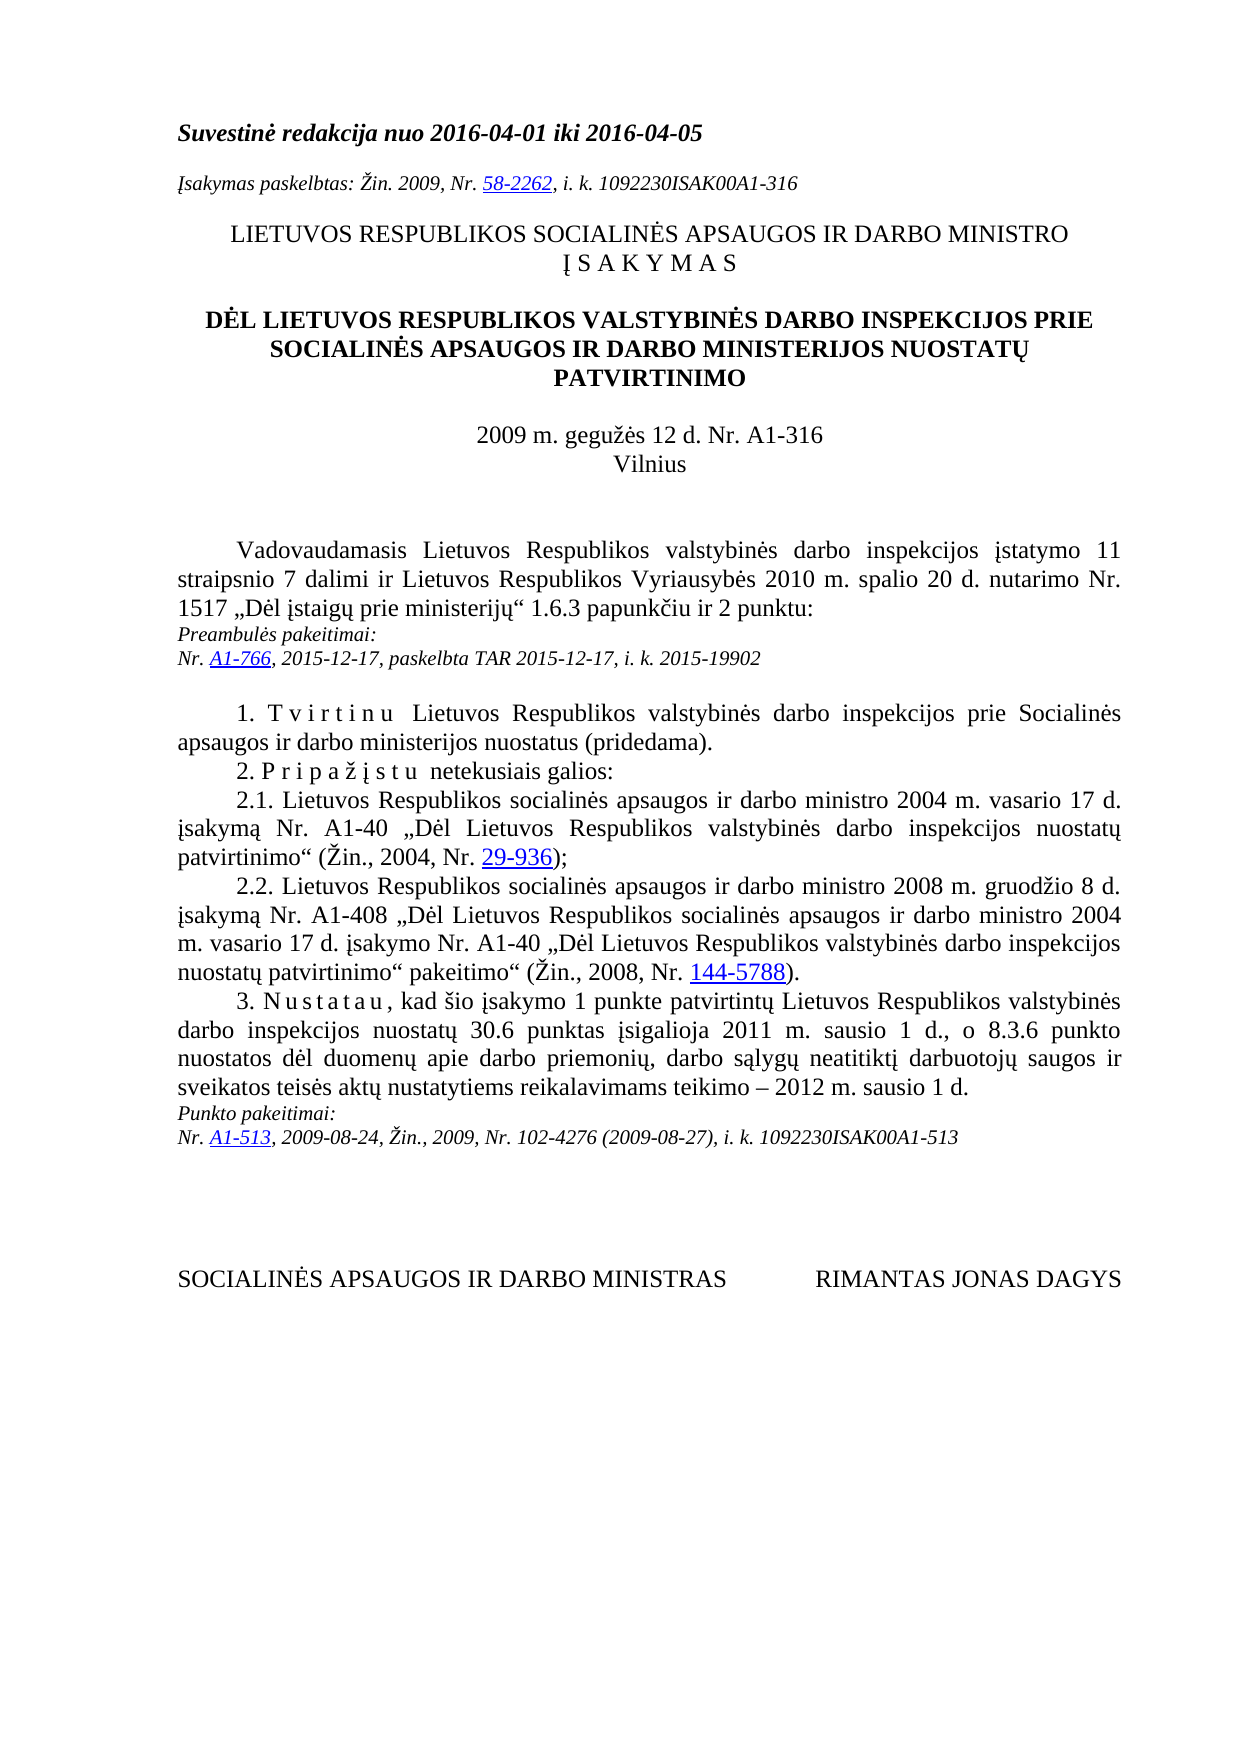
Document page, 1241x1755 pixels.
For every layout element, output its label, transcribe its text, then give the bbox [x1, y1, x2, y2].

text 2009 m. gegužės 12 d. Nr. A1-316 [177, 420, 1122, 449]
text ĮSAKYMAS [177, 248, 1122, 277]
text Įsakymas paskelbtas: Žin. 2009, Nr. 58-2262, i. k. 1092230ISAK00A1-316 [177, 171, 1122, 195]
text 2.2. Lietuvos Respublikos socialinės apsaugos ir darbo ministro 2008 m. gruodžio 8 d. įsakymą Nr. A1-408 „Dėl Lietuvos Respublikos socialinės apsaugos ir darbo ministro 2004 m. vasario 17 d. įsakymo Nr. A1-40 „Dėl Lietuvos Respublikos valstybinės darbo inspekcijos nuostatų patvirtinimo“ pakeitimo“ (Žin., 2008, Nr. 144-5788). [177, 871, 1122, 986]
text Suvestinė redakcija nuo 2016-04-01 iki 2016-04-05 [177, 118, 1122, 147]
text Nr. A1-766, 2015-12-17, paskelbta TAR 2015-12-17, i. k. 2015-19902 [177, 646, 1122, 670]
text 3. Nustatau, kad šio įsakymo 1 punkte patvirtintų Lietuvos Respublikos valstybinės darbo inspekcijos nuostatų 30.6 punktas įsigalioja 2011 m. sausio 1 d., o 8.3.6 punkto nuostatos dėl duomenų apie darbo priemonių, darbo sąlygų neatitiktį darbuotojų saugos ir sveikatos teisės aktų nustatytiems reikalavimams teikimo – 2012 m. sausio 1 d. [177, 986, 1122, 1101]
text Punkto pakeitimai: [177, 1101, 1122, 1125]
text 2. Pripažįstu netekusiais galios: [177, 756, 1122, 785]
text LIETUVOS RESPUBLIKOS SOCIALINĖS APSAUGOS IR DARBO MINISTRO [177, 219, 1122, 248]
text SOCIALINĖS APSAUGOS IR DARBO MINISTRAS RIMANTAS JONAS DAGYS [177, 1264, 1122, 1293]
text Nr. A1-513, 2009-08-24, Žin., 2009, Nr. 102-4276 (2009-08-27), i. k. 1092230ISAK00A1-513 [177, 1125, 1122, 1149]
text Preambulės pakeitimai: [177, 622, 1122, 646]
text Vadovaudamasis Lietuvos Respublikos valstybinės darbo inspekcijos įstatymo 11 straipsnio 7 dalimi ir Lietuvos Respublikos Vyriausybės 2010 m. spalio 20 d. nutarimo Nr. 1517 „Dėl įstaigų prie ministerijų“ 1.6.3 papunkčiu ir 2 punktu: [177, 535, 1122, 622]
text 2.1. Lietuvos Respublikos socialinės apsaugos ir darbo ministro 2004 m. vasario 17 d. įsakymą Nr. A1-40 „Dėl Lietuvos Respublikos valstybinės darbo inspekcijos nuostatų patvirtinimo“ (Žin., 2004, Nr. 29-936); [177, 785, 1122, 871]
text DĖL LIETUVOS RESPUBLIKOS VALSTYBINĖS DARBO INSPEKCIJOS PRIE SOCIALINĖS APSAUGOS IR DARBO MINISTERIJOS NUOSTATŲ PATVIRTINIMO [177, 305, 1122, 392]
text 1. Tvirtinu Lietuvos Respublikos valstybinės darbo inspekcijos prie Socialinės apsaugos ir darbo ministerijos nuostatus (pridedama). [177, 698, 1122, 756]
text Vilnius [177, 449, 1122, 478]
